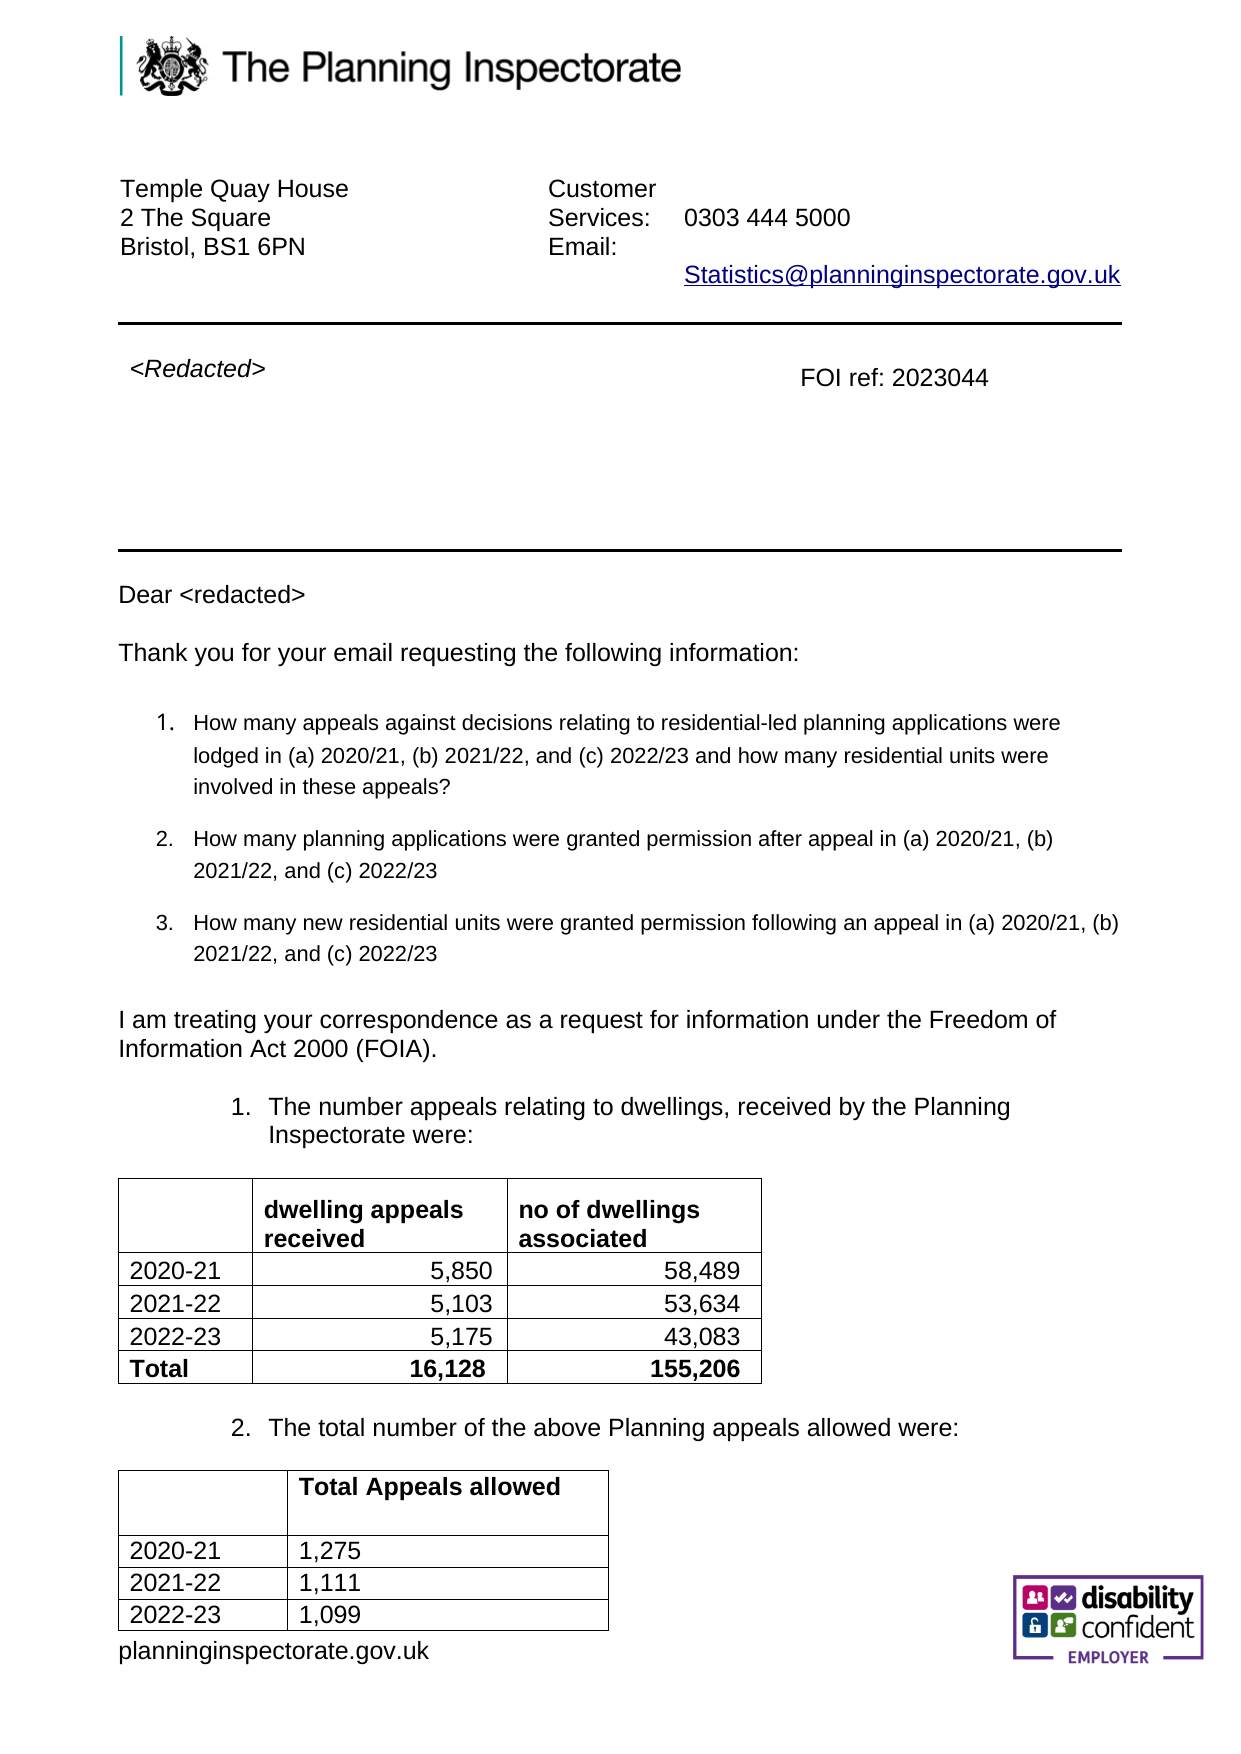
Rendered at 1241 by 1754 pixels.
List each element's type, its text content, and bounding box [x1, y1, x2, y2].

table_cell [572, 442, 800, 497]
table_header <Redacted> [118, 325, 561, 548]
table_cell 155,206 [508, 1351, 761, 1383]
table_cell 2022-23 [119, 1319, 252, 1350]
table_cell 5,103 [253, 1286, 507, 1318]
list How many planning applications were granted permission after appeal in (a) 2020/21, (b) 2021/22, and (c) 2022/23 [156, 820, 1122, 883]
table_header FOI ref: 2023044 [800, 354, 1122, 401]
text Dear <redacted> [118, 580, 1122, 609]
table_header Total Appeals allowed [288, 1471, 608, 1535]
text I am treating your correspondence as a request for information under the Freedom of Information Act 2000 (FOIA). [118, 1005, 1122, 1063]
list How many new residential units were granted permission following an appeal in (a) 2020/21, (b) 2021/22, and (c) 2022/23 [156, 904, 1122, 966]
table_cell [118, 102, 1122, 144]
table_header no of dwellings associated [508, 1179, 761, 1252]
table_header [119, 1471, 287, 1535]
table_header [118, 31, 1122, 102]
table_cell 58,489 [508, 1253, 761, 1285]
list The number appeals relating to dwellings, received by the Planning Inspectorate were: [231, 1092, 1122, 1149]
table_cell Customer Services: Email: [546, 144, 682, 291]
list The total number of the above Planning appeals allowed were: [231, 1413, 1122, 1442]
table_header [572, 354, 800, 401]
text Thank you for your email requesting the following information: [118, 638, 1122, 667]
table_header [561, 325, 1122, 548]
table_cell 5,175 [253, 1319, 507, 1350]
table_cell 43,083 [508, 1319, 761, 1350]
table_header [119, 1179, 252, 1252]
table_cell [800, 401, 1122, 442]
table_cell Temple Quay House 2 The Square Bristol, BS1 6PN [118, 144, 546, 291]
table_cell 2020-21 [119, 1253, 252, 1285]
table_cell 5,850 [253, 1253, 507, 1285]
table_cell Total [119, 1351, 252, 1383]
table_cell 2022-23 [119, 1600, 287, 1630]
table_cell 2021-22 [119, 1286, 252, 1318]
table_cell 1,099 [288, 1600, 608, 1630]
table_cell 2021-22 [119, 1568, 287, 1599]
table_cell 1,111 [288, 1568, 608, 1599]
table_cell 53,634 [508, 1286, 761, 1318]
table_cell [800, 442, 1122, 497]
table_cell 2020-21 [119, 1536, 287, 1567]
table_cell [572, 401, 800, 442]
table_cell 0303 444 5000 Statistics@planninginspectorate.gov.uk [682, 144, 1122, 291]
list How many appeals against decisions relating to residential-led planning applications were lodged in (a) 2020/21, (b) 2021/22, and (c) 2022/23 and how many residential units were involved in these appeals? [156, 706, 1122, 799]
table_header dwelling appeals received [253, 1179, 507, 1252]
table_cell 1,275 [288, 1536, 608, 1567]
table_cell 16,128 [253, 1351, 507, 1383]
